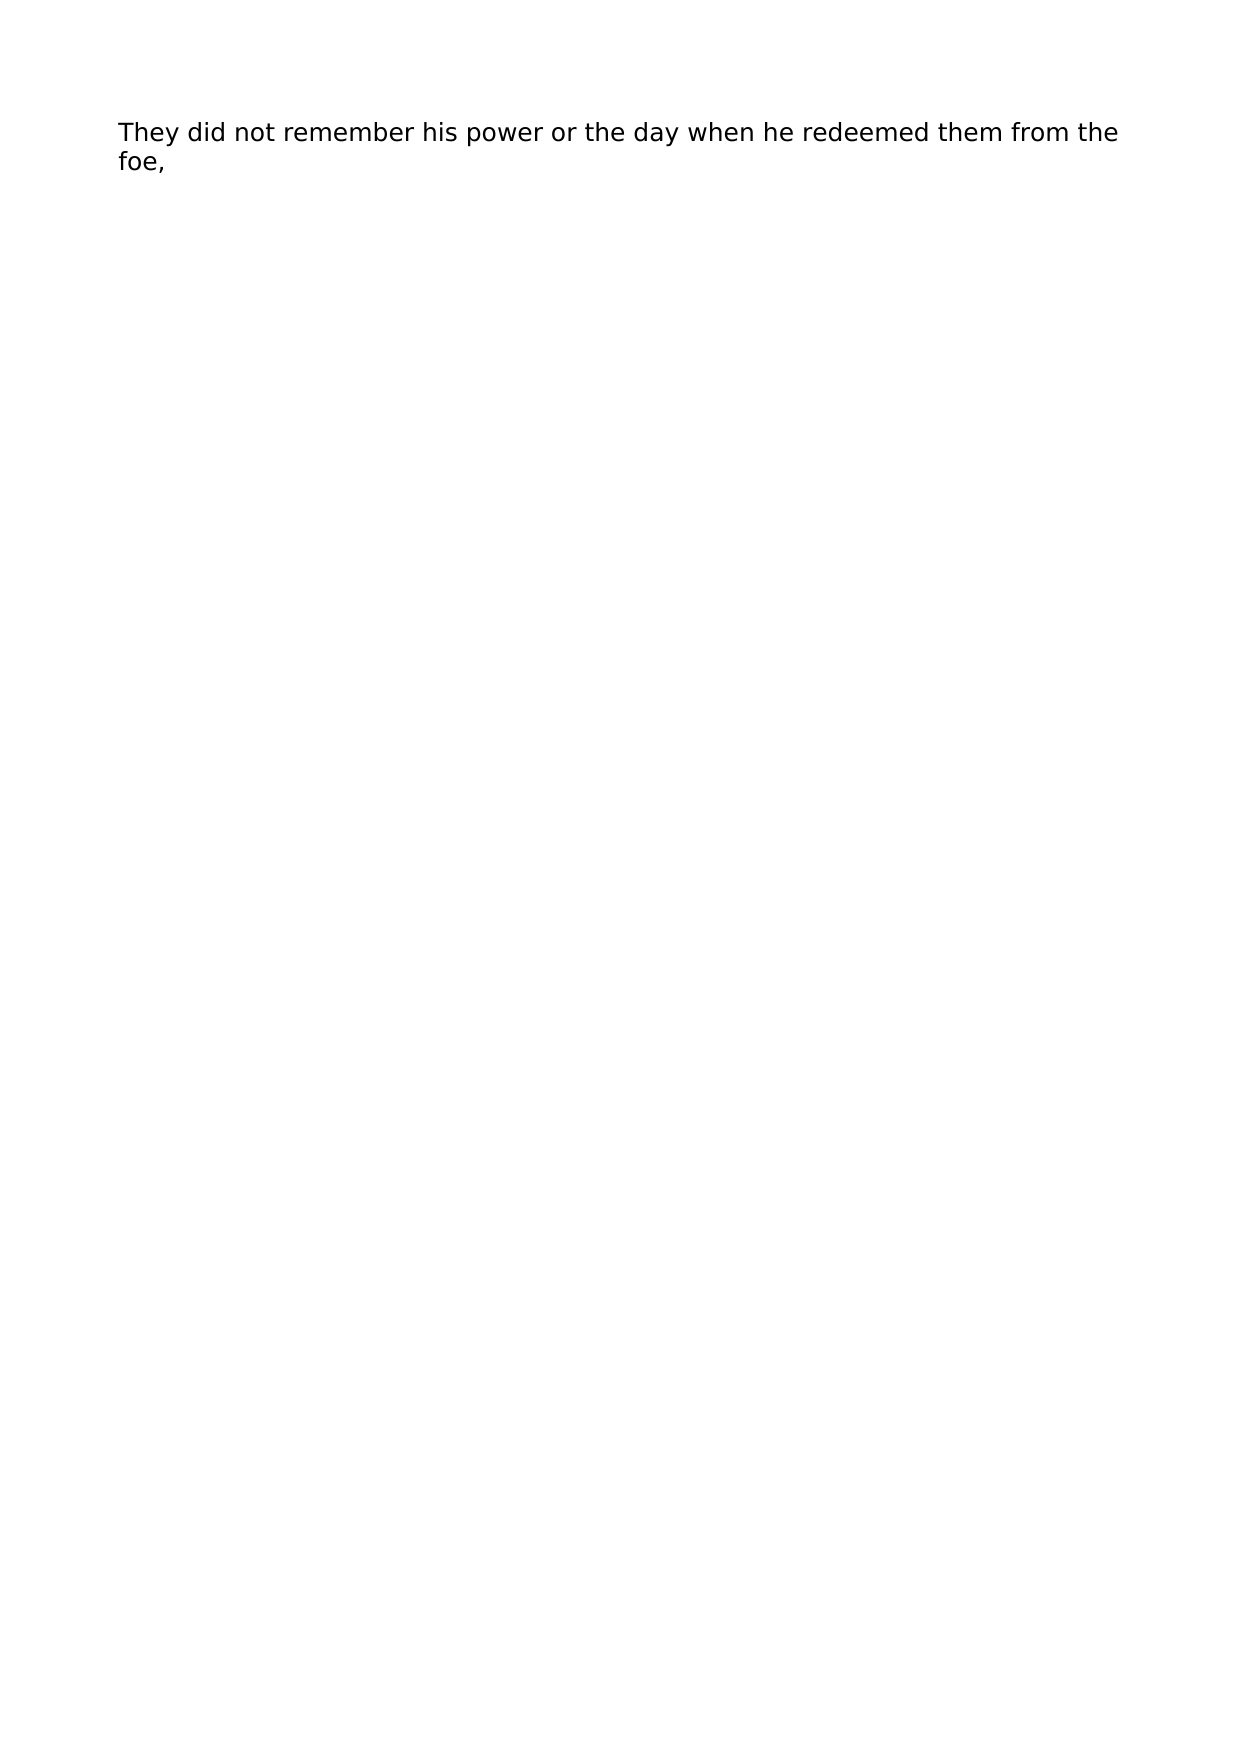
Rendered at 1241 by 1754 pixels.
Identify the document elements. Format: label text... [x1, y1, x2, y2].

text They did not remember his power or the day when he redeemed them from the foe, [118, 118, 1122, 176]
